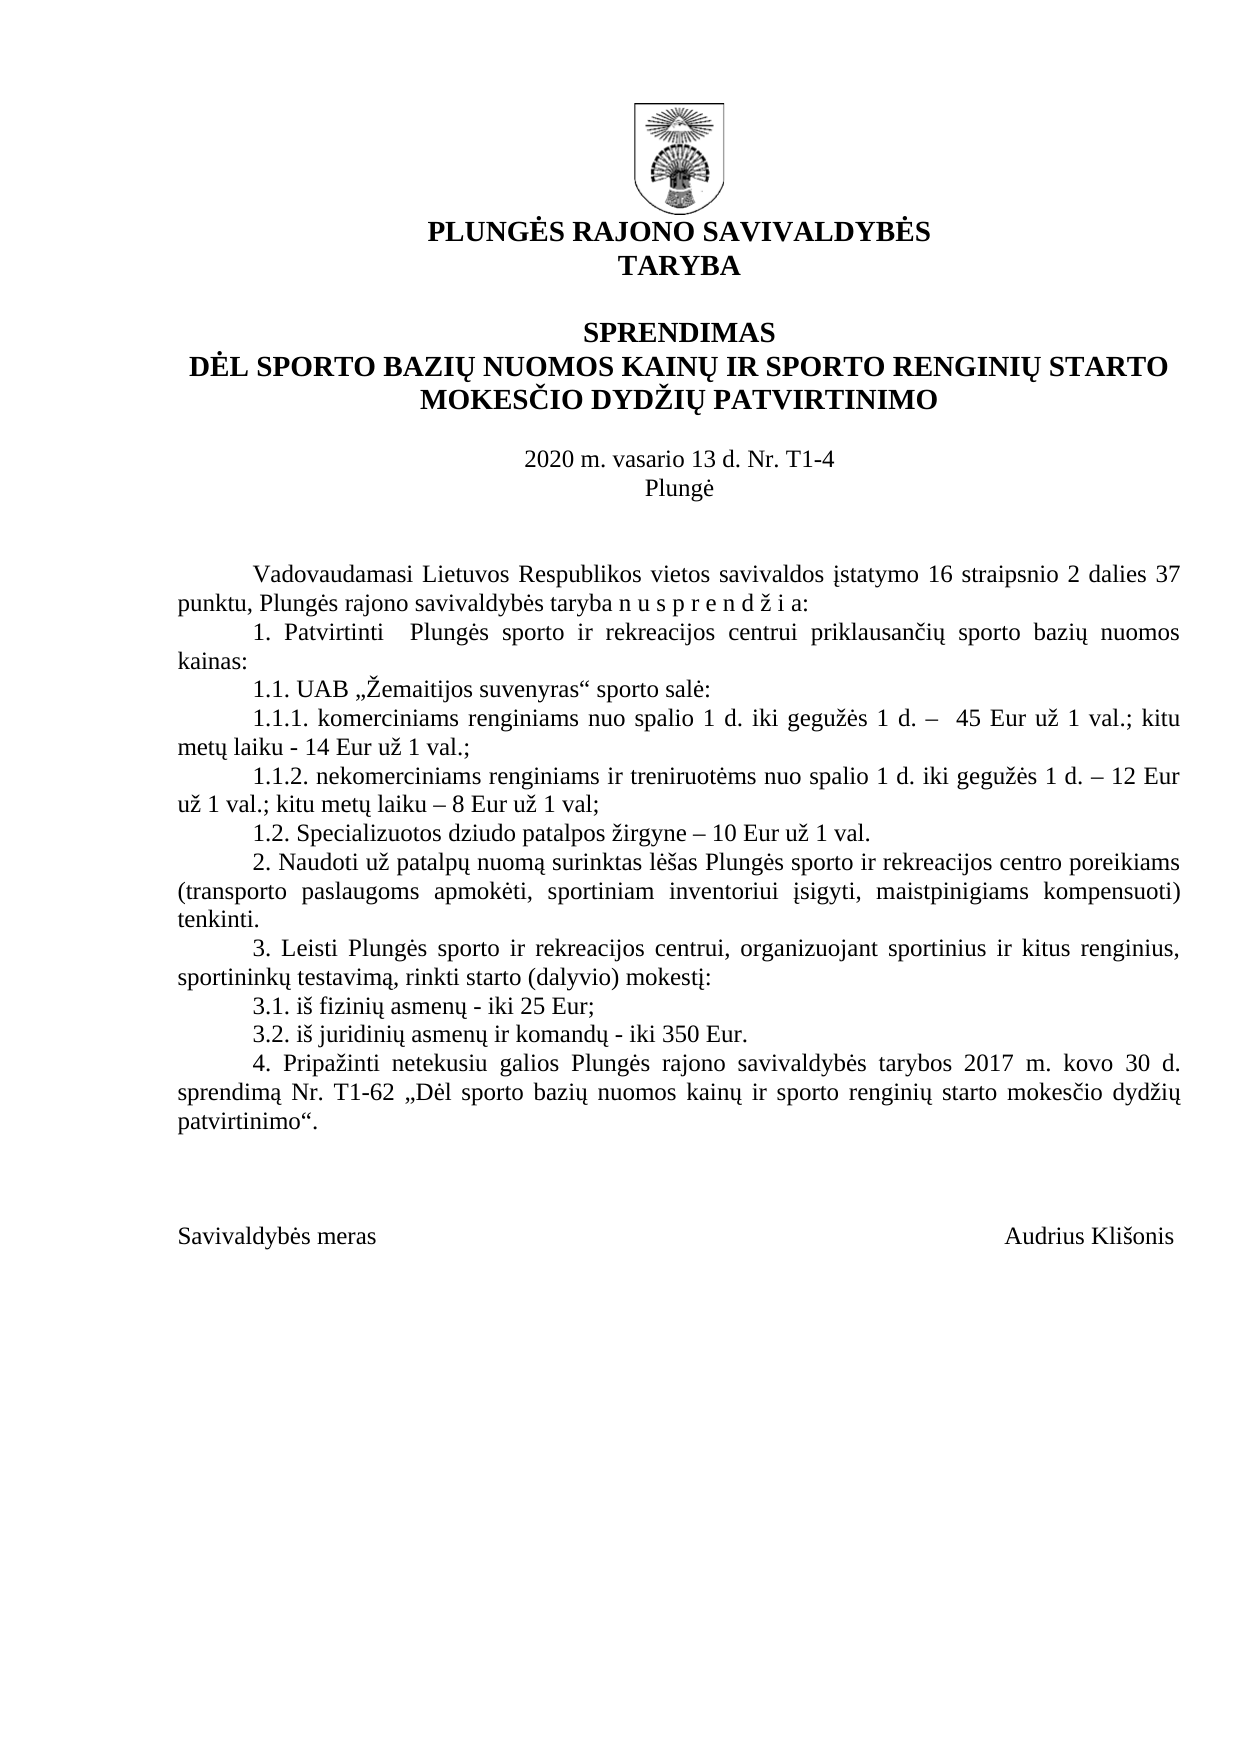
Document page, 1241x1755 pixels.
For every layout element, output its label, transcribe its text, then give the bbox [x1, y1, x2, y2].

text PLUNGĖS RAJONO SAVIVALDYBĖS [177, 214, 1181, 248]
text 1.1. UAB „Žemaitijos suvenyras“ sporto salė: [177, 674, 1181, 703]
text 2. Naudoti už patalpų nuomą surinktas lėšas Plungės sporto ir rekreacijos centro poreikiams (transporto paslaugoms apmokėti, sportiniam inventoriui įsigyti, maistpinigiams kompensuoti) tenkinti. [177, 847, 1181, 933]
text Plungė [177, 473, 1181, 502]
text Vadovaudamasi Lietuvos Respublikos vietos savivaldos įstatymo 16 straipsnio 2 dalies 37 punktu, Plungės rajono savivaldybės taryba n u s p r e n d ž i a: [177, 559, 1181, 617]
text 2020 m. vasario 13 d. Nr. T1-4 [177, 444, 1181, 473]
text DĖL SPORTO BAZIŲ NUOMOS KAINŲ IR SPORTO RENGINIŲ STARTO MOKESČIO DYDŽIŲ PATVIRTINIMO [177, 349, 1181, 416]
text SPRENDIMAS [177, 315, 1181, 349]
text 3. Leisti Plungės sporto ir rekreacijos centrui, organizuojant sportinius ir kitus renginius, sportininkų testavimą, rinkti starto (dalyvio) mokestį: [177, 933, 1181, 991]
text 1.1.1. komerciniams renginiams nuo spalio 1 d. iki gegužės 1 d. – 45 Eur už 1 val.; kitu metų laiku - 14 Eur už 1 val.; [177, 703, 1181, 761]
text TARYBA [177, 248, 1181, 282]
text 1.1.2. nekomerciniams renginiams ir treniruotėms nuo spalio 1 d. iki gegužės 1 d. – 12 Eur už 1 val.; kitu metų laiku – 8 Eur už 1 val; [177, 761, 1181, 818]
text 3.1. iš fizinių asmenų - iki 25 Eur; [177, 991, 1181, 1019]
text 3.2. iš juridinių asmenų ir komandų - iki 350 Eur. [177, 1019, 1181, 1048]
text 1. Patvirtinti Plungės sporto ir rekreacijos centrui priklausančių sporto bazių nuomos kainas: [177, 617, 1181, 674]
text 1.2. Specializuotos dziudo patalpos žirgyne – 10 Eur už 1 val. [177, 818, 1181, 847]
text 4. Pripažinti netekusiu galios Plungės rajono savivaldybės tarybos 2017 m. kovo 30 d. sprendimą Nr. T1-62 „Dėl sporto bazių nuomos kainų ir sporto renginių starto mokesčio dydžių patvirtinimo“. [177, 1048, 1181, 1134]
text Savivaldybės meras Audrius Klišonis [177, 1221, 1181, 1249]
